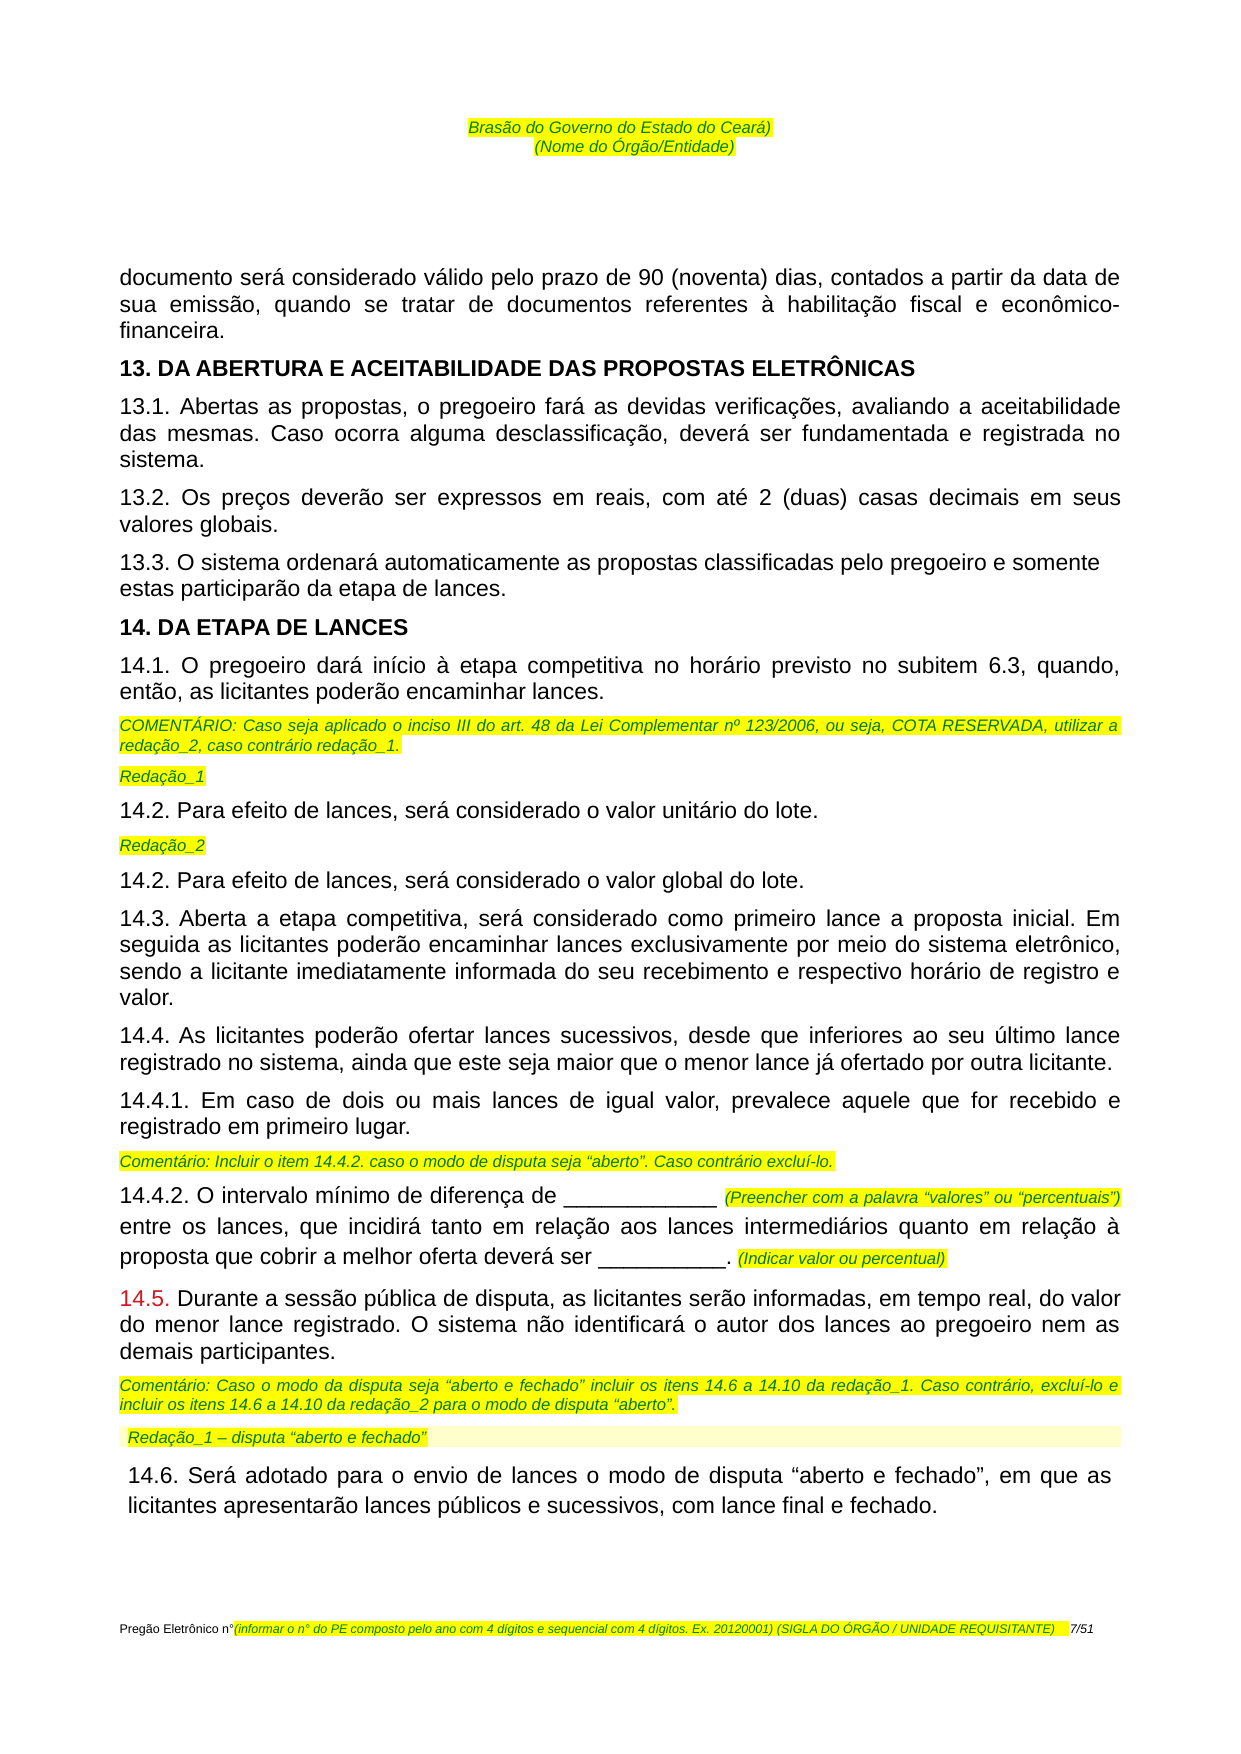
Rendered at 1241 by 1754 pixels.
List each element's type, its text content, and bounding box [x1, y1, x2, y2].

text 14.4. As licitantes poderão ofertar lances sucessivos, desde que inferiores ao seu último lance registrado no sistema, ainda que este seja maior que o menor lance já ofertado por outra licitante. [119, 1022, 1121, 1075]
text 14.2. Para efeito de lances, será considerado o valor global do lote. [119, 867, 1121, 893]
list 14.4.2. O intervalo mínimo de diferença de ____________ (Preencher com a palavra “valores” ou “percentuais”) entre os lances, que incidirá tanto em relação aos lances intermediários quanto em relação à proposta que cobrir a melhor oferta deverá ser __________. (Indicar valor ou percentual) [119, 1182, 1121, 1269]
text 14.1. O pregoeiro dará início à etapa competitiva no horário previsto no subitem 6.3, quando, então, as licitantes poderão encaminhar lances. [119, 652, 1121, 704]
text 14. DA ETAPA DE LANCES [119, 613, 1121, 640]
text 13.3. O sistema ordenará automaticamente as propostas classificadas pelo pregoeiro e somente estas participarão da etapa de lances. [119, 549, 1121, 602]
text Redação_1 – disputa “aberto e fechado” [119, 1426, 1121, 1447]
text 14.3. Aberta a etapa competitiva, será considerado como primeiro lance a proposta inicial. Em seguida as licitantes poderão encaminhar lances exclusivamente por meio do sistema eletrônico, sendo a licitante imediatamente informada do seu recebimento e respectivo horário de registro e valor. [119, 905, 1121, 1010]
text 13.2. Os preços deverão ser expressos em reais, com até 2 (duas) casas decimais em seus valores globais. [119, 484, 1121, 537]
text 14.4.1. Em caso de dois ou mais lances de igual valor, prevalece aquele que for recebido e registrado em primeiro lugar. [119, 1087, 1121, 1139]
text documento será considerado válido pelo prazo de 90 (noventa) dias, contados a partir da data de sua emissão, quando se tratar de documentos referentes à habilitação fiscal e econômico-financeira. [119, 264, 1121, 343]
text Comentário: Incluir o item 14.4.2. caso o modo de disputa seja “aberto”. Caso contrário excluí-lo. [119, 1151, 1121, 1171]
text 14.5. Durante a sessão pública de disputa, as licitantes serão informadas, em tempo real, do valor do menor lance registrado. O sistema não identificará o autor dos lances ao pregoeiro nem as demais participantes. [119, 1285, 1121, 1364]
text Redação_2 [119, 836, 1121, 855]
text COMENTÁRIO: Caso seja aplicado o inciso III do art. 48 da Lei Complementar nº 123/2006, ou seja, COTA RESERVADA, utilizar a redação_2, caso contrário redação_1. [119, 716, 1121, 754]
text 13. DA ABERTURA E ACEITABILIDADE DAS PROPOSTAS ELETRÔNICAS [119, 355, 1121, 381]
text 14.6. Será adotado para o envio de lances o modo de disputa “aberto e fechado”, em que as licitantes apresentarão lances públicos e sucessivos, com lance final e fechado. [119, 1460, 1121, 1521]
text Comentário: Caso o modo da disputa seja “aberto e fechado” incluir os itens 14.6 a 14.10 da redação_1. Caso contrário, excluí-lo e incluir os itens 14.6 a 14.10 da redação_2 para o modo de disputa “aberto”. [119, 1376, 1121, 1414]
text 14.2. Para efeito de lances, será considerado o valor unitário do lote. [119, 797, 1121, 824]
text Redação_1 [119, 766, 1121, 786]
text 13.1. Abertas as propostas, o pregoeiro fará as devidas verificações, avaliando a aceitabilidade das mesmas. Caso ocorra alguma desclassificação, deverá ser fundamentada e registrada no sistema. [119, 393, 1121, 472]
